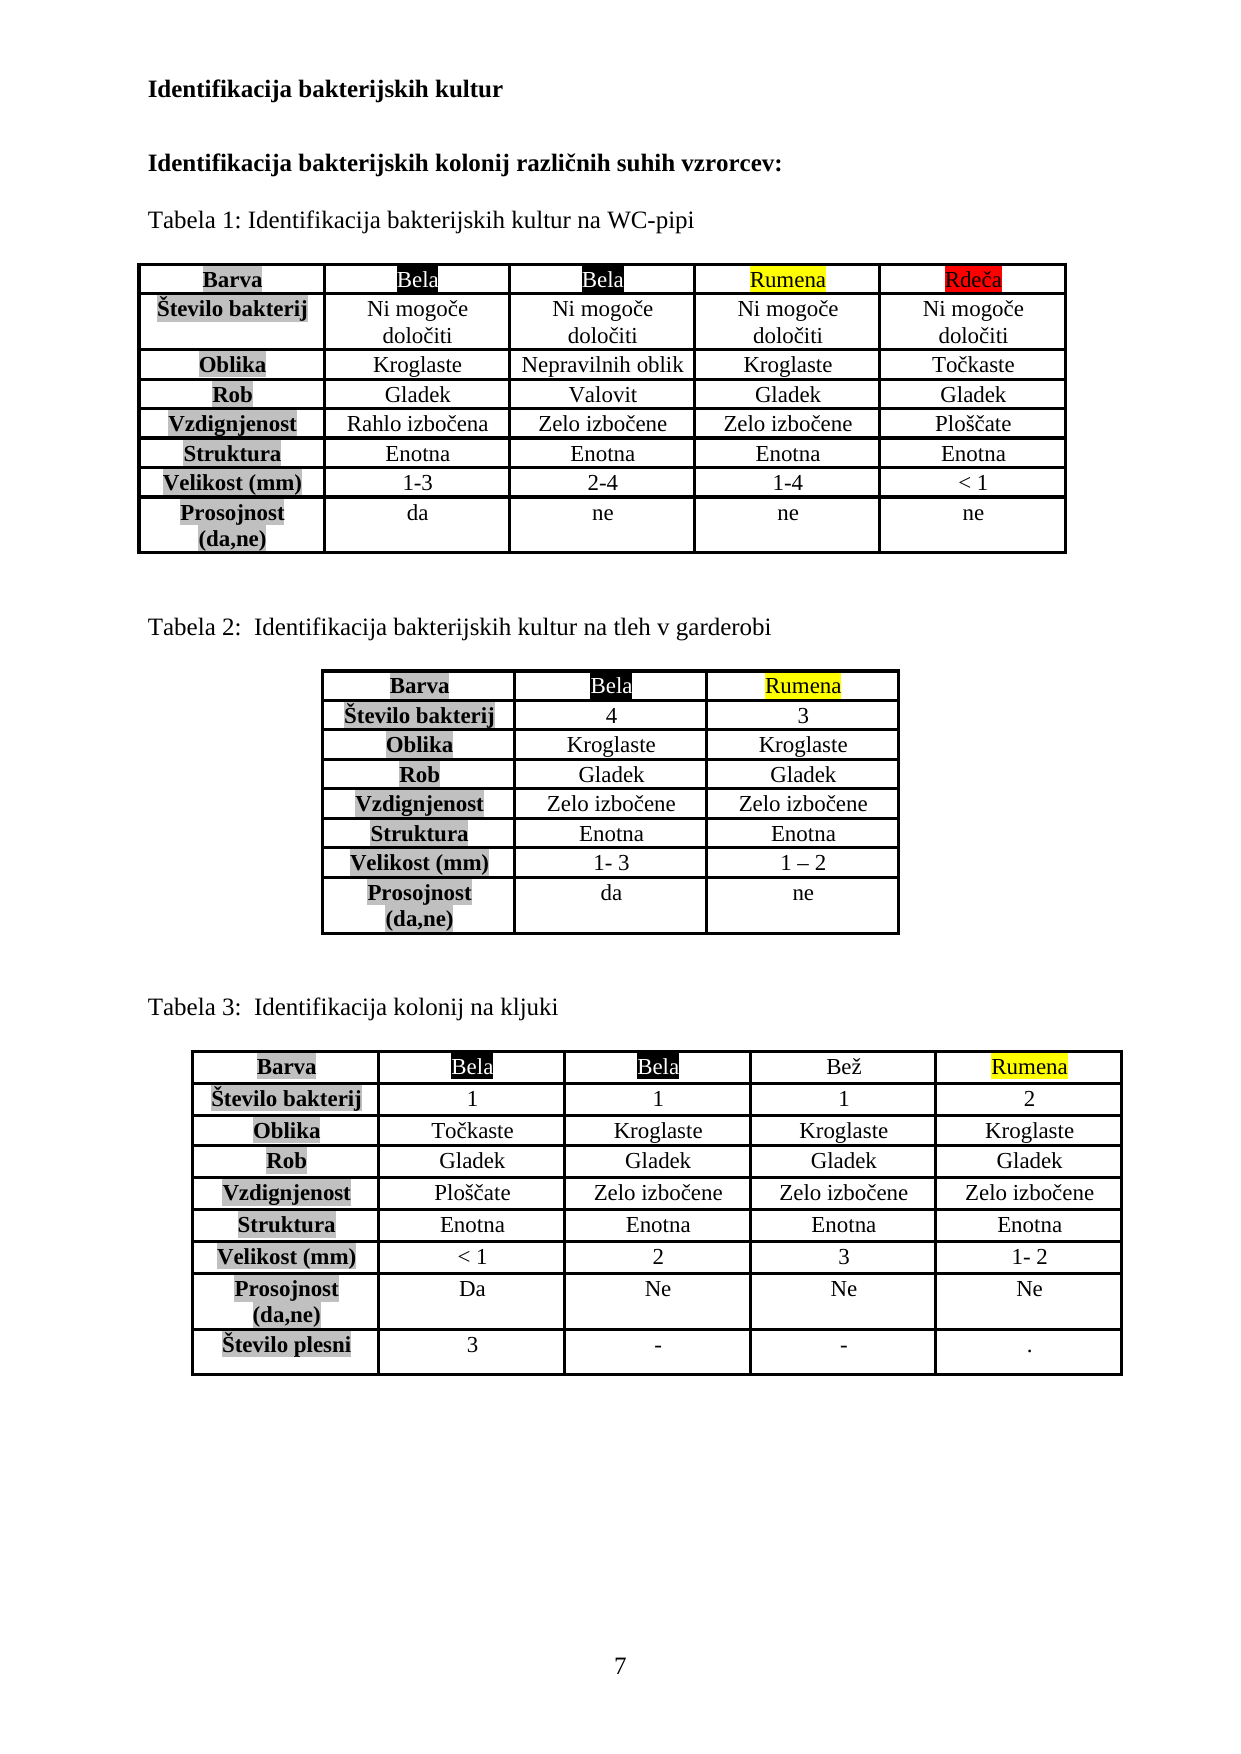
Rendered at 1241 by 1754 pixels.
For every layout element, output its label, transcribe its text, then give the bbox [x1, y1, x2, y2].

table_header Rumena [708, 673, 897, 699]
table_cell Prosojnost (da,ne) [141, 499, 323, 551]
table_cell Gladek [881, 381, 1064, 407]
table_cell Enotna [881, 440, 1064, 466]
table_cell Kroglaste [752, 1117, 934, 1144]
text Tabela 2: Identifikacija bakterijskih kultur na tleh v garderobi [148, 612, 1092, 641]
table_cell < 1 [380, 1243, 563, 1272]
table_cell 1 [380, 1085, 563, 1114]
table_cell Oblika [141, 351, 323, 377]
table_cell Ni mogoče določiti [326, 295, 508, 348]
table_header Barva [141, 266, 323, 292]
table_cell Ni mogoče določiti [511, 295, 693, 348]
table_cell Rob [194, 1147, 377, 1176]
table_cell - [566, 1331, 749, 1373]
table_cell 3 [380, 1331, 563, 1373]
table_cell ne [881, 499, 1064, 551]
table_cell 2-4 [511, 469, 693, 495]
table_cell Gladek [566, 1147, 749, 1176]
table_cell da [516, 879, 705, 932]
table_cell Velikost (mm) [324, 849, 513, 876]
table_cell Ne [752, 1275, 934, 1328]
table_cell 2 [937, 1085, 1120, 1114]
table_cell 3 [752, 1243, 934, 1272]
table_cell Nepravilnih oblik [511, 351, 693, 377]
table_cell da [326, 499, 508, 551]
text Tabela 1: Identifikacija bakterijskih kultur na WC-pipi [148, 205, 1092, 234]
table_cell Enotna [511, 440, 693, 466]
table_cell 1 [566, 1085, 749, 1114]
table_cell Vzdignjenost [324, 790, 513, 817]
table_cell Da [380, 1275, 563, 1328]
table_cell Kroglaste [696, 351, 878, 377]
table_header Barva [324, 673, 513, 699]
table_cell 3 [708, 702, 897, 728]
table_cell Velikost (mm) [194, 1243, 377, 1272]
table_cell Ni mogoče določiti [696, 295, 878, 348]
table_header Rdeča [881, 266, 1064, 292]
table_cell Gladek [937, 1147, 1120, 1176]
table_cell - [752, 1331, 934, 1373]
table_cell 1-4 [696, 469, 878, 495]
table_cell Ploščate [881, 410, 1064, 436]
table_cell 1 – 2 [708, 849, 897, 876]
table_cell Vzdignjenost [141, 410, 323, 436]
table_cell Gladek [380, 1147, 563, 1176]
table_header Bela [380, 1053, 563, 1082]
table_cell Struktura [141, 440, 323, 466]
table_header Bela [326, 266, 508, 292]
table_cell Ne [937, 1275, 1120, 1328]
table_cell Enotna [708, 820, 897, 846]
table_cell Kroglaste [516, 731, 705, 758]
table_cell Ne [566, 1275, 749, 1328]
table_header Rumena [937, 1053, 1120, 1082]
table_header Bela [516, 673, 705, 699]
table_cell Število bakterij [141, 295, 323, 348]
table_cell ne [696, 499, 878, 551]
table_cell Ni mogoče določiti [881, 295, 1064, 348]
table_cell Število plesni [194, 1331, 377, 1373]
table_cell Enotna [566, 1211, 749, 1240]
table_cell Zelo izbočene [511, 410, 693, 436]
table_cell Zelo izbočene [696, 410, 878, 436]
table_cell Rob [141, 381, 323, 407]
table_cell 1- 2 [937, 1243, 1120, 1272]
table_header Bela [566, 1053, 749, 1082]
table_cell Zelo izbočene [752, 1179, 934, 1208]
table_cell Kroglaste [566, 1117, 749, 1144]
table_cell Točkaste [380, 1117, 563, 1144]
table_cell ne [511, 499, 693, 551]
table_cell Oblika [194, 1117, 377, 1144]
table_cell Ploščate [380, 1179, 563, 1208]
table_cell Zelo izbočene [566, 1179, 749, 1208]
table_cell 1-3 [326, 469, 508, 495]
table_header Rumena [696, 266, 878, 292]
table_cell < 1 [881, 469, 1064, 495]
table_cell Zelo izbočene [516, 790, 705, 817]
table_cell Enotna [516, 820, 705, 846]
text Identifikacija bakterijskih kolonij različnih suhih vzrorcev: [148, 148, 1092, 176]
table_cell 1- 3 [516, 849, 705, 876]
table_cell ne [708, 879, 897, 932]
table_cell Enotna [752, 1211, 934, 1240]
table_cell Gladek [326, 381, 508, 407]
table_cell Rob [324, 761, 513, 787]
table_header Barva [194, 1053, 377, 1082]
table_cell Kroglaste [708, 731, 897, 758]
table_cell Rahlo izbočena [326, 410, 508, 436]
text Tabela 3: Identifikacija kolonij na kljuki [148, 992, 1092, 1021]
table_cell . [937, 1331, 1120, 1373]
table_cell Število bakterij [324, 702, 513, 728]
table_cell Struktura [324, 820, 513, 846]
table_header Bela [511, 266, 693, 292]
table_cell Enotna [696, 440, 878, 466]
table_cell Gladek [516, 761, 705, 787]
table_cell Valovit [511, 381, 693, 407]
table_cell 4 [516, 702, 705, 728]
table_cell Kroglaste [326, 351, 508, 377]
table_cell Gladek [708, 761, 897, 787]
table_cell Prosojnost (da,ne) [194, 1275, 377, 1328]
table_cell Enotna [380, 1211, 563, 1240]
table_cell Gladek [752, 1147, 934, 1176]
table_cell 2 [566, 1243, 749, 1272]
table_cell Točkaste [881, 351, 1064, 377]
table_cell Kroglaste [937, 1117, 1120, 1144]
table_cell 1 [752, 1085, 934, 1114]
table_cell Prosojnost (da,ne) [324, 879, 513, 932]
table_cell Število bakterij [194, 1085, 377, 1114]
table_cell Vzdignjenost [194, 1179, 377, 1208]
table_cell Velikost (mm) [141, 469, 323, 495]
table_cell Enotna [326, 440, 508, 466]
table_cell Enotna [937, 1211, 1120, 1240]
table_cell Zelo izbočene [708, 790, 897, 817]
table_cell Oblika [324, 731, 513, 758]
table_cell Gladek [696, 381, 878, 407]
table_cell Zelo izbočene [937, 1179, 1120, 1208]
table_header Bež [752, 1053, 934, 1082]
table_cell Struktura [194, 1211, 377, 1240]
